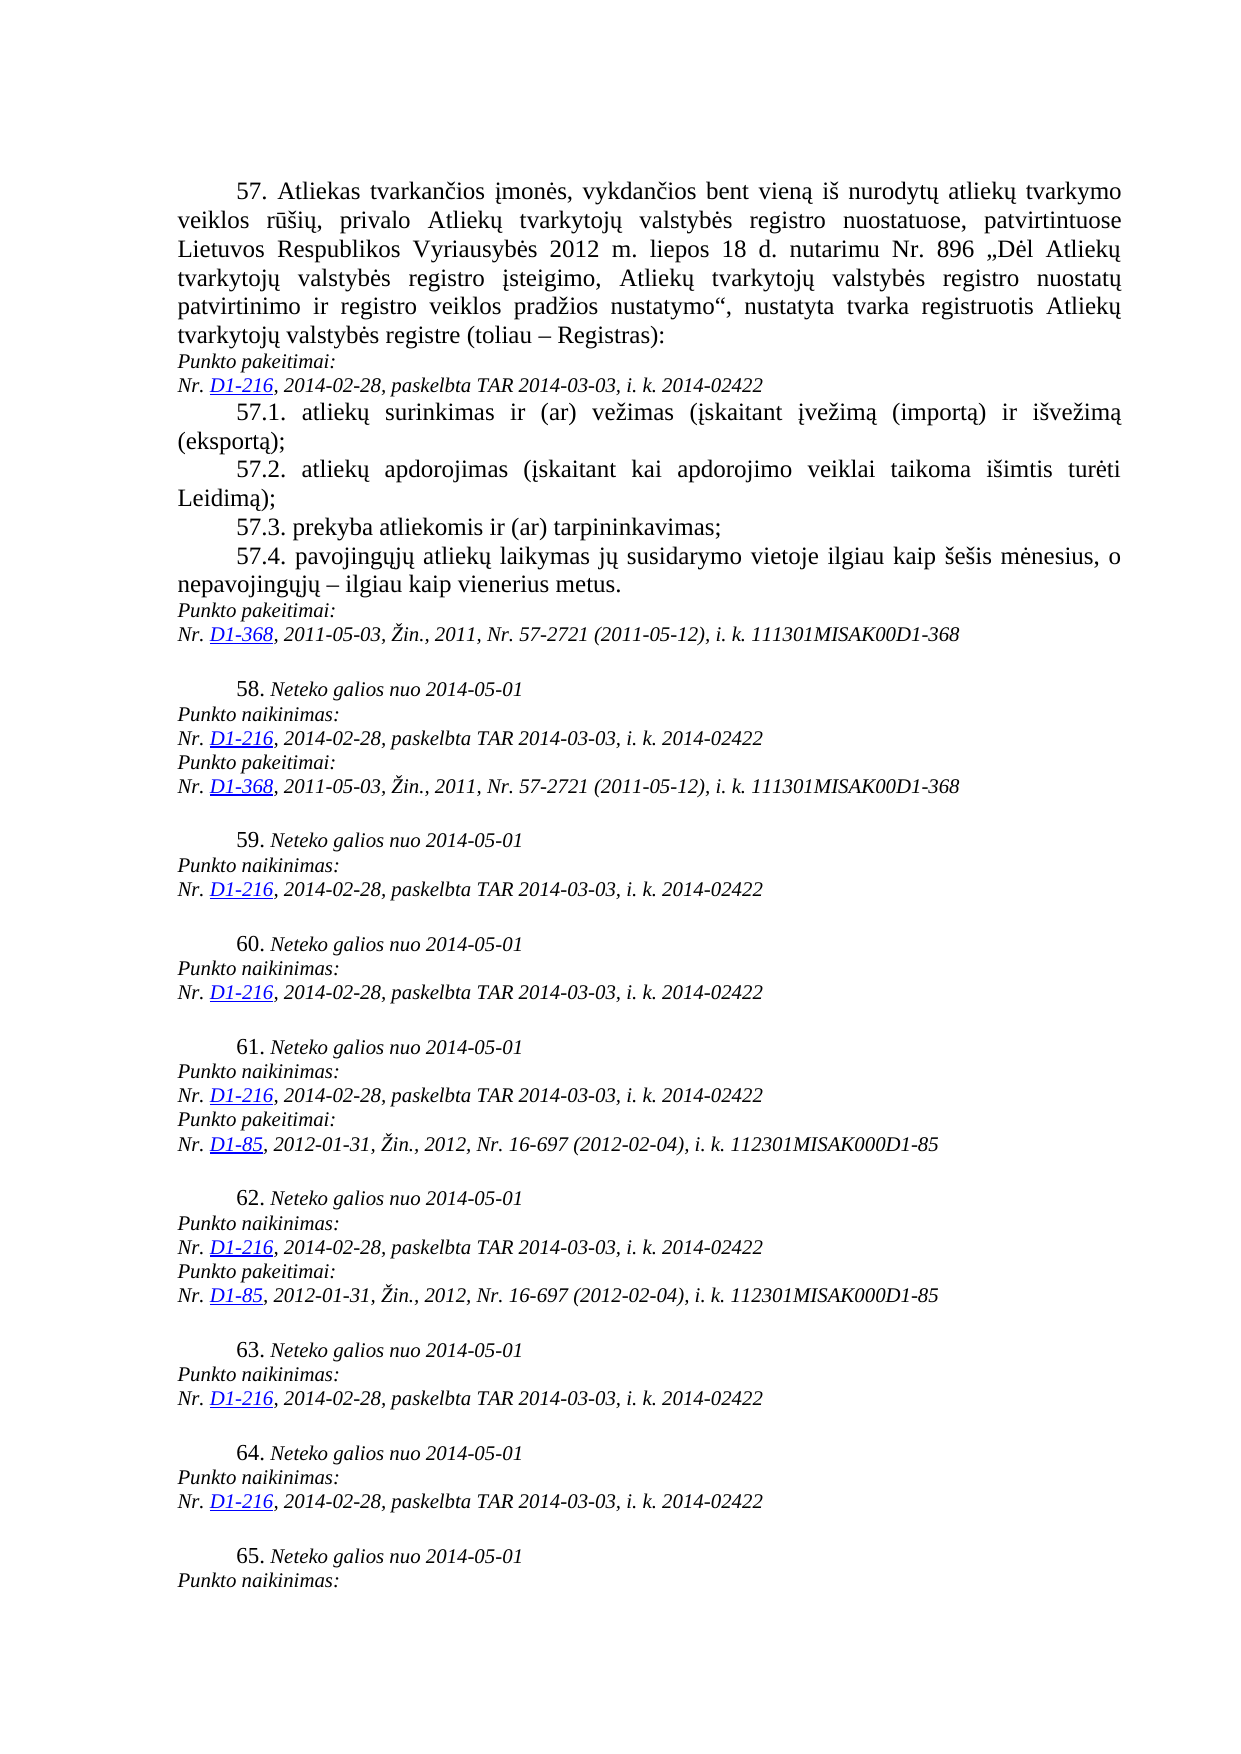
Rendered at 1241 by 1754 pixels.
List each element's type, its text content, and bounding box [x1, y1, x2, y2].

text Nr. D1-216, 2014-02-28, paskelbta TAR 2014-03-03, i. k. 2014-02422 [177, 1083, 1122, 1107]
text 65. Neteko galios nuo 2014-05-01 [177, 1542, 1122, 1568]
text 57. Atliekas tvarkančios įmonės, vykdančios bent vieną iš nurodytų atliekų tvarkymo veiklos rūšių, privalo Atliekų tvarkytojų valstybės registro nuostatuose, patvirtintuose Lietuvos Respublikos Vyriausybės 2012 m. liepos 18 d. nutarimu Nr. 896 „Dėl Atliekų tvarkytojų valstybės registro įsteigimo, Atliekų tvarkytojų valstybės registro nuostatų patvirtinimo ir registro veiklos pradžios nustatymo“, nustatyta tvarka registruotis Atliekų tvarkytojų valstybės registre (toliau – Registras): [177, 176, 1122, 349]
text Punkto pakeitimai: [177, 598, 1122, 622]
text 57.3. prekyba atliekomis ir (ar) tarpininkavimas; [177, 512, 1122, 541]
text Punkto naikinimas: [177, 956, 1122, 980]
text 59. Neteko galios nuo 2014-05-01 [177, 826, 1122, 853]
text Punkto naikinimas: [177, 1211, 1122, 1235]
text Punkto naikinimas: [177, 1362, 1122, 1386]
text Nr. D1-368, 2011-05-03, Žin., 2011, Nr. 57-2721 (2011-05-12), i. k. 111301MISAK00D1-368 [177, 774, 1122, 798]
text Punkto naikinimas: [177, 1465, 1122, 1489]
text Punkto pakeitimai: [177, 349, 1122, 373]
text Nr. D1-216, 2014-02-28, paskelbta TAR 2014-03-03, i. k. 2014-02422 [177, 373, 1122, 397]
text Nr. D1-216, 2014-02-28, paskelbta TAR 2014-03-03, i. k. 2014-02422 [177, 980, 1122, 1004]
text 57.4. pavojingųjų atliekų laikymas jų susidarymo vietoje ilgiau kaip šešis mėnesius, o nepavojingųjų – ilgiau kaip vienerius metus. [177, 541, 1122, 598]
text Nr. D1-216, 2014-02-28, paskelbta TAR 2014-03-03, i. k. 2014-02422 [177, 877, 1122, 901]
text 62. Neteko galios nuo 2014-05-01 [177, 1184, 1122, 1211]
text Punkto naikinimas: [177, 853, 1122, 877]
text 63. Neteko galios nuo 2014-05-01 [177, 1336, 1122, 1362]
text Nr. D1-85, 2012-01-31, Žin., 2012, Nr. 16-697 (2012-02-04), i. k. 112301MISAK000D1-85 [177, 1131, 1122, 1156]
text 61. Neteko galios nuo 2014-05-01 [177, 1033, 1122, 1059]
text 57.2. atliekų apdorojimas (įskaitant kai apdorojimo veiklai taikoma išimtis turėti Leidimą); [177, 454, 1122, 512]
text Nr. D1-216, 2014-02-28, paskelbta TAR 2014-03-03, i. k. 2014-02422 [177, 726, 1122, 749]
text Nr. D1-216, 2014-02-28, paskelbta TAR 2014-03-03, i. k. 2014-02422 [177, 1489, 1122, 1513]
text Nr. D1-216, 2014-02-28, paskelbta TAR 2014-03-03, i. k. 2014-02422 [177, 1386, 1122, 1410]
text Punkto naikinimas: [177, 1568, 1122, 1592]
text Nr. D1-216, 2014-02-28, paskelbta TAR 2014-03-03, i. k. 2014-02422 [177, 1235, 1122, 1259]
text 57.1. atliekų surinkimas ir (ar) vežimas (įskaitant įvežimą (importą) ir išvežimą (eksportą); [177, 397, 1122, 454]
text 60. Neteko galios nuo 2014-05-01 [177, 930, 1122, 956]
text 58. Neteko galios nuo 2014-05-01 [177, 675, 1122, 701]
text Nr. D1-85, 2012-01-31, Žin., 2012, Nr. 16-697 (2012-02-04), i. k. 112301MISAK000D1-85 [177, 1283, 1122, 1307]
text Punkto pakeitimai: [177, 1107, 1122, 1131]
text Punkto naikinimas: [177, 1059, 1122, 1083]
text 64. Neteko galios nuo 2014-05-01 [177, 1439, 1122, 1465]
text Punkto pakeitimai: [177, 1259, 1122, 1283]
text Punkto pakeitimai: [177, 749, 1122, 774]
text Nr. D1-368, 2011-05-03, Žin., 2011, Nr. 57-2721 (2011-05-12), i. k. 111301MISAK00D1-368 [177, 622, 1122, 646]
text Punkto naikinimas: [177, 701, 1122, 726]
